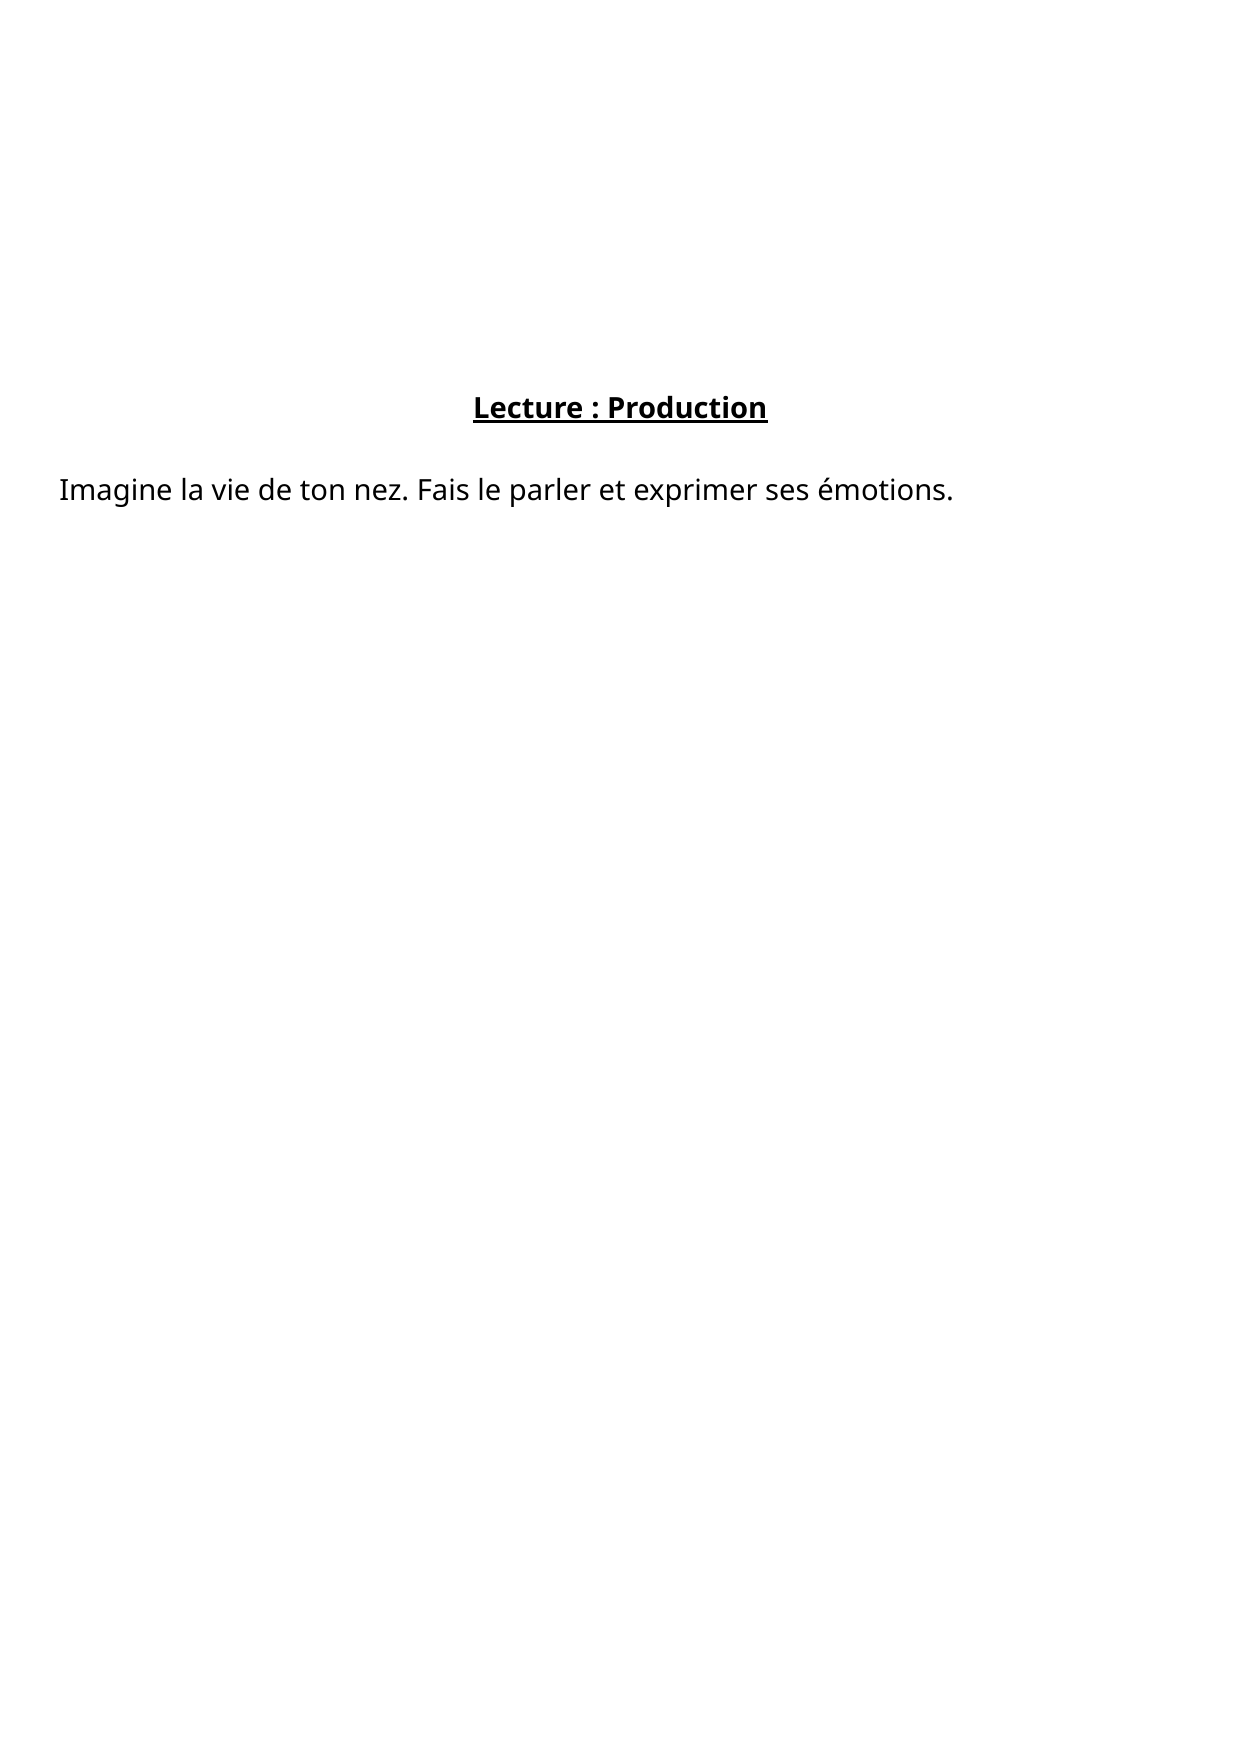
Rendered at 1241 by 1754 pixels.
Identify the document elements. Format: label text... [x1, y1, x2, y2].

text Imagine la vie de ton nez. Fais le parler et exprimer ses émotions. [59, 469, 1181, 509]
text Lecture : Production [59, 387, 1181, 427]
